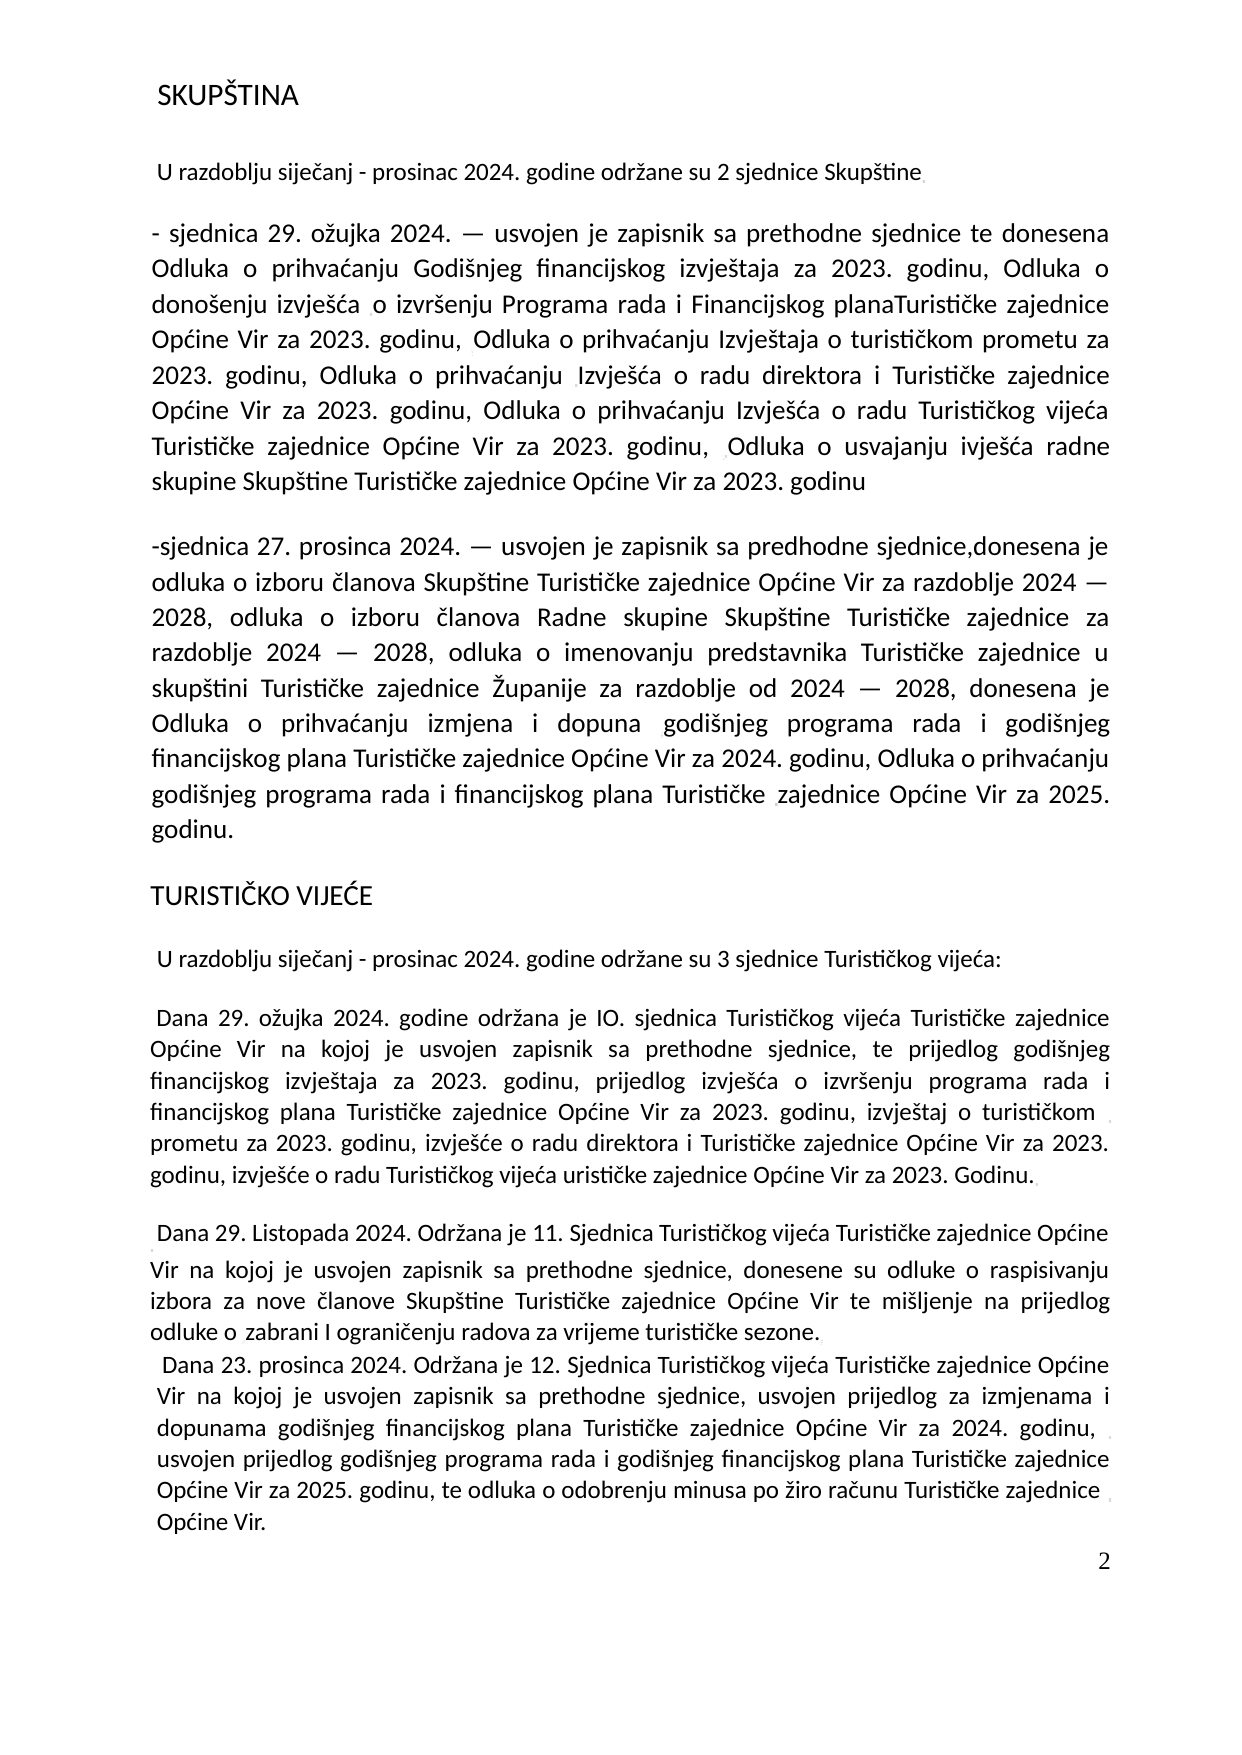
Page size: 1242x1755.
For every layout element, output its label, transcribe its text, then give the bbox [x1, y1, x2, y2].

subtitle TURISTIČKO VIJEĆE [150, 877, 1112, 913]
text - sjednica 29. ožujka 2024. — usvojen je zapisnik sa prethodne sjednice te donesena Odluka o prihvaćanju Godišnjeg financijskog izvještaja za 2023. godinu, Odluka o donošenju izvješća o izvršenju Programa rada i Financijskog planaTurističke zajednice Općine Vir za 2023. godinu, Odluka o prihvaćanju Izvještaja o turističkom prometu za 2023. godinu, Odluka o prihvaćanju Izvješća o radu direktora i Turističke zajednice Općine Vir za 2023. godinu, Odluka o prihvaćanju Izvješća o radu Turističkog vijeća Turističke zajednice Općine Vir za 2023. godinu, Odluka o usvajanju ivješća radne skupine Skupštine Turističke zajednice Općine Vir za 2023. godinu [151, 216, 1110, 497]
subtitle SKUPŠTINA [157, 75, 1112, 113]
text -sjednica 27. prosinca 2024. — usvojen je zapisnik sa predhodne sjednice,donesena je odluka o izboru članova Skupštine Turističke zajednice Općine Vir za razdoblje 2024 — 2028, odluka o izboru članova Radne skupine Skupštine Turističke zajednice za razdoblje 2024 — 2028, odluka o imenovanju predstavnika Turističke zajednice u skupštini Turističke zajednice Županije za razdoblje od 2024 — 2028, donesena je Odluka o prihvaćanju izmjena i dopuna godišnjeg programa rada i godišnjeg financijskog plana Turističke zajednice Općine Vir za 2024. godinu, Odluka o prihvaćanju godišnjeg programa rada i financijskog plana Turističke zajednice Općine Vir za 2025. godinu. [151, 529, 1110, 845]
text U razdoblju siječanj - prosinac 2024. godine održane su 2 sjednice Skupštine [157, 156, 1111, 187]
text U razdoblju siječanj - prosinac 2024. godine održane su 3 sjednice Turističkog vijeća: [157, 943, 1111, 973]
text Dana 29. Listopada 2024. Održana je 11. Sjednica Turističkog vijeća Turističke zajednice Općine [157, 1217, 1111, 1247]
text Vir na kojoj je usvojen zapisnik sa prethodne sjednice, donesene su odluke o raspisivanju izbora za nove članove Skupštine Turističke zajednice Općine Vir te mišljenje na prijedlog odluke o zabrani I ograničenju radova za vrijeme turističke sezone. [150, 1254, 1111, 1347]
text Dana 23. prosinca 2024. Održana je 12. Sjednica Turističkog vijeća Turističke zajednice Općine Vir na kojoj je usvojen zapisnik sa prethodne sjednice, usvojen prijedlog za izmjenama i dopunama godišnjeg financijskog plana Turističke zajednice Općine Vir za 2024. godinu, usvojen prijedlog godišnjeg programa rada i godišnjeg financijskog plana Turističke zajednice Općine Vir za 2025. godinu, te odluka o odobrenju minusa po žiro računu Turističke zajednice Općine Vir. [157, 1349, 1111, 1536]
text Dana 29. ožujka 2024. godine održana je IO. sjednica Turističkog vijeća Turističke zajednice Općine Vir na kojoj je usvojen zapisnik sa prethodne sjednice, te prijedlog godišnjeg financijskog izvještaja za 2023. godinu, prijedlog izvješća o izvršenju programa rada i financijskog plana Turističke zajednice Općine Vir za 2023. godinu, izvještaj o turističkom prometu za 2023. godinu, izvješće o radu direktora i Turističke zajednice Općine Vir za 2023. godinu, izvješće o radu Turističkog vijeća urističke zajednice Općine Vir za 2023. Godinu. [150, 1002, 1111, 1189]
